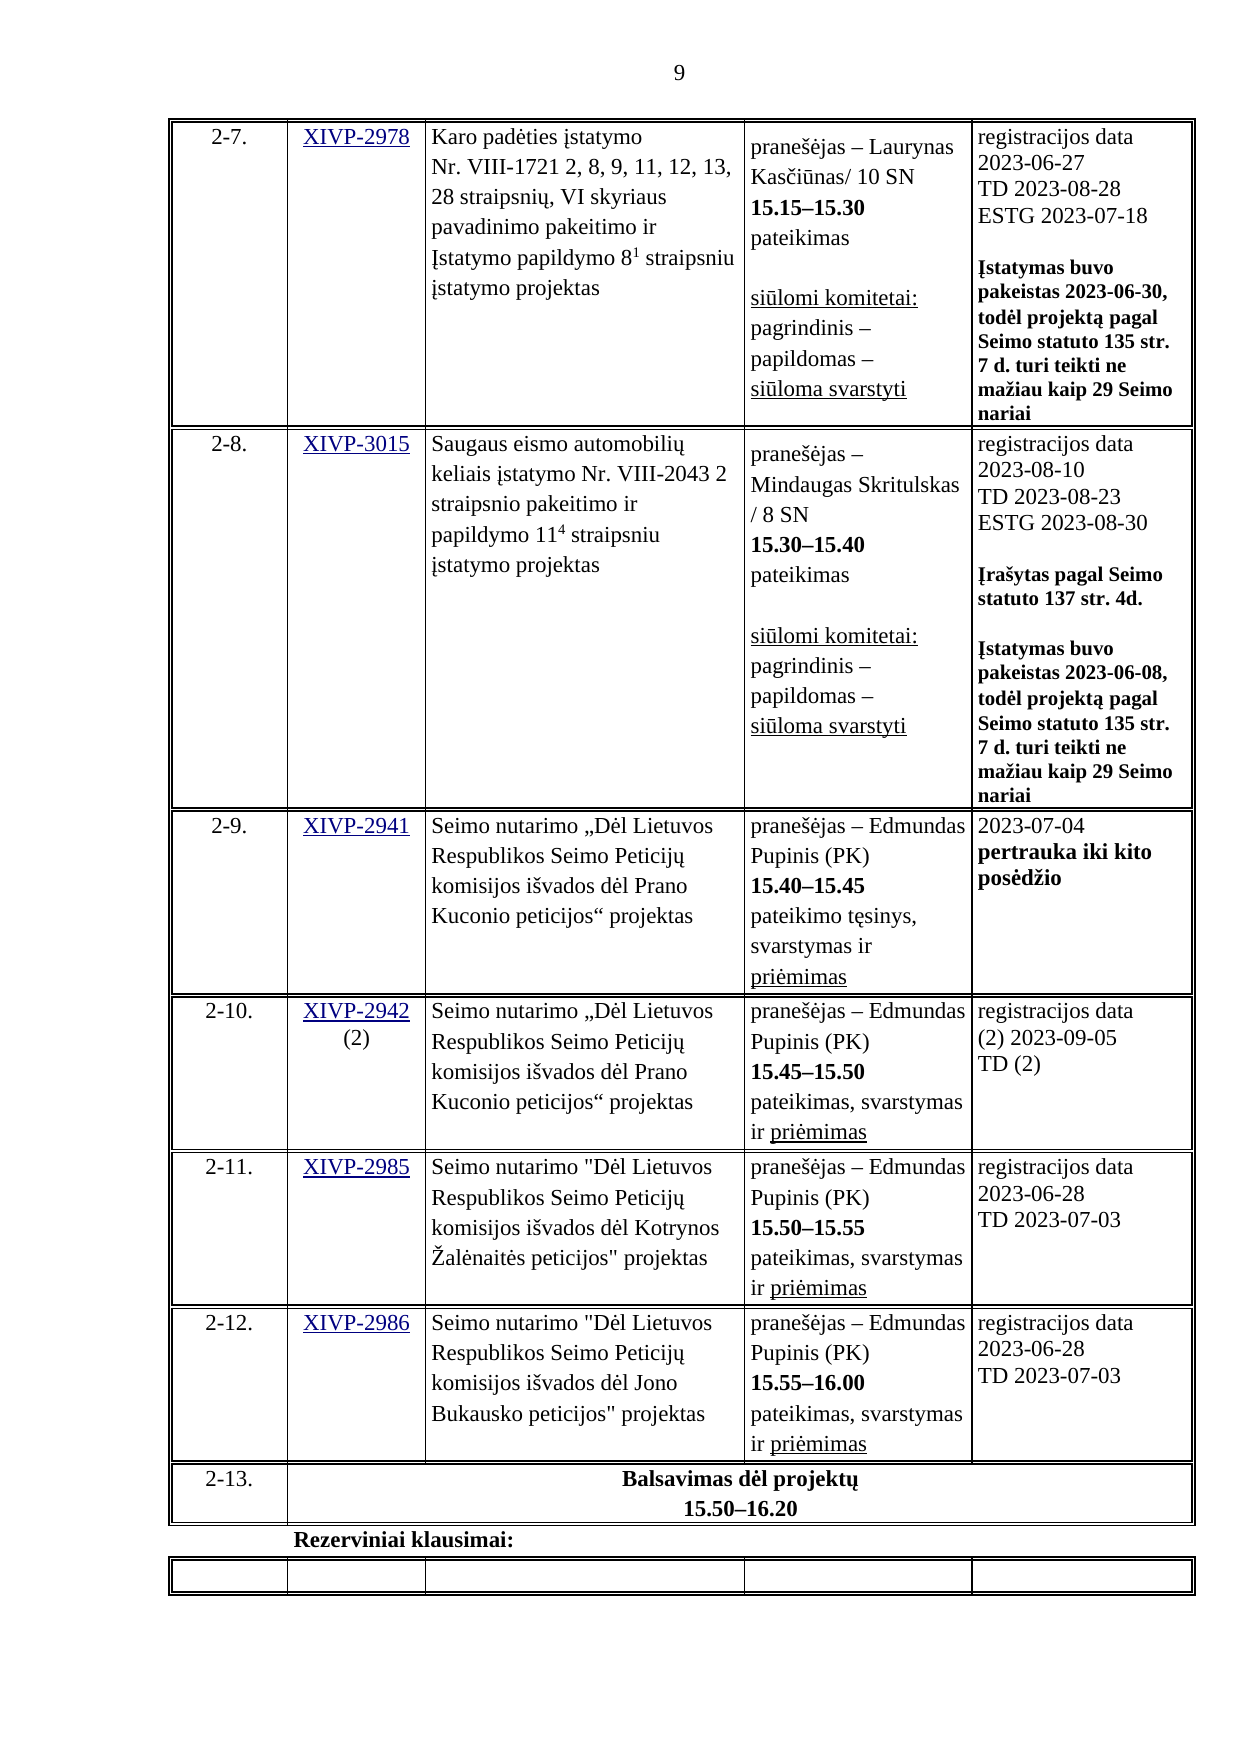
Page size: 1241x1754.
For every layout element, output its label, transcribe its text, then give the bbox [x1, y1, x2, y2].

table_cell 2-7. [173, 123, 287, 425]
table_cell 2-12. [173, 1309, 287, 1460]
table_cell [745, 1561, 971, 1591]
table_cell Seimo nutarimo „Dėl Lietuvos Respublikos Seimo Peticijų komisijos išvados dėl Prano Kuconio peticijos“ projektas [426, 812, 744, 993]
table_cell 2-9. [173, 812, 287, 993]
table_cell Seimo nutarimo "Dėl Lietuvos Respublikos Seimo Peticijų komisijos išvados dėl Jono Bukausko peticijos" projektas [426, 1309, 744, 1460]
table_cell 2-10. [173, 998, 287, 1149]
table_cell [1196, 425, 1240, 807]
table_cell [972, 1526, 1193, 1556]
table_cell pranešėjas – Laurynas Kasčiūnas/ 10 SN 15.15–15.30 pateikimas siūlomi komitetai: pagrindinis – papildomas – siūloma svarstyti [745, 123, 971, 425]
table_cell [1196, 1149, 1240, 1304]
table_cell XIVP-2941 [288, 812, 425, 993]
table_cell [171, 1596, 523, 1695]
table_cell XIVP-2942 (2) [288, 998, 425, 1149]
table_cell [1193, 1521, 1240, 1556]
table_cell registracijos data 2023-06-28 TD 2023-07-03 [973, 1153, 1191, 1304]
table_cell [523, 1596, 909, 1695]
table_cell pranešėjas – Mindaugas Skritulskas / 8 SN 15.30–15.40 pateikimas siūlomi komitetai: pagrindinis – papildomas – siūloma svarstyti [745, 430, 971, 807]
table_cell [1196, 993, 1240, 1149]
table_cell Saugaus eismo automobilių keliais įstatymo Nr. VIII-2043 2 straipsnio pakeitimo ir papildymo 114 straipsniu įstatymo projektas [426, 430, 744, 807]
table_cell [909, 1591, 1240, 1695]
table_cell registracijos data 2023-08-10 TD 2023-08-23 ESTG 2023-08-30 Įrašytas pagal Seimo statuto 137 str. 4d. Įstatymas buvo pakeistas 2023-06-08, todėl projektą pagal Seimo statuto 135 str. 7 d. turi teikti ne mažiau kaip 29 Seimo nariai [973, 430, 1191, 807]
table_cell 2023-07-04 pertrauka iki kito posėdžio [973, 812, 1191, 993]
table_cell pranešėjas – Edmundas Pupinis (PK) 15.55–16.00 pateikimas, svarstymas ir priėmimas [745, 1309, 971, 1460]
table_cell [173, 1561, 287, 1591]
table_cell Seimo nutarimo "Dėl Lietuvos Respublikos Seimo Peticijų komisijos išvados dėl Kotrynos Žalėnaitės peticijos" projektas [426, 1153, 744, 1304]
table_cell [1196, 807, 1240, 993]
table_cell [426, 1561, 744, 1591]
table_cell 2-11. [173, 1153, 287, 1304]
table_cell 2-13. [173, 1465, 287, 1521]
table_cell [1196, 1556, 1240, 1591]
table_cell Balsavimas dėl projektų 15.50–16.20 [288, 1465, 1191, 1521]
table_cell registracijos data 2023-06-27 TD 2023-08-28 ESTG 2023-07-18 Įstatymas buvo pakeistas 2023-06-30, todėl projektą pagal Seimo statuto 135 str. 7 d. turi teikti ne mažiau kaip 29 Seimo nariai [973, 123, 1191, 425]
table_cell [744, 1526, 972, 1556]
table_cell Seimo nutarimo „Dėl Lietuvos Respublikos Seimo Peticijų komisijos išvados dėl Prano Kuconio peticijos“ projektas [426, 998, 744, 1149]
table_cell [1196, 1304, 1240, 1460]
table_cell [1196, 118, 1240, 425]
table_cell pranešėjas – Edmundas Pupinis (PK) 15.45–15.50 pateikimas, svarstymas ir priėmimas [745, 998, 971, 1149]
table_cell 2-8. [173, 430, 287, 807]
table_cell XIVP-2985 [288, 1153, 425, 1304]
table_cell pranešėjas – Edmundas Pupinis (PK) 15.50–15.55 pateikimas, svarstymas ir priėmimas [745, 1153, 971, 1304]
table_cell Rezerviniai klausimai: [288, 1526, 744, 1556]
table_cell [1196, 1460, 1240, 1521]
table_cell XIVP-3015 [288, 430, 425, 807]
table_cell registracijos data 2023-06-28 TD 2023-07-03 [973, 1309, 1191, 1460]
table_cell Karo padėties įstatymo Nr. VIII-1721 2, 8, 9, 11, 12, 13, 28 straipsnių, VI skyriaus pavadinimo pakeitimo ir Įstatymo papildymo 81 straipsniu įstatymo projektas [426, 123, 744, 425]
table_cell XIVP-2986 [288, 1309, 425, 1460]
table_cell pranešėjas – Edmundas Pupinis (PK) 15.40–15.45 pateikimo tęsinys, svarstymas ir priėmimas [745, 812, 971, 993]
table_cell registracijos data (2) 2023-09-05 TD (2) [973, 998, 1191, 1149]
table_cell [973, 1561, 1191, 1591]
table_cell [171, 1526, 287, 1556]
table_cell [288, 1561, 425, 1591]
table_cell XIVP-2978 [288, 123, 425, 425]
